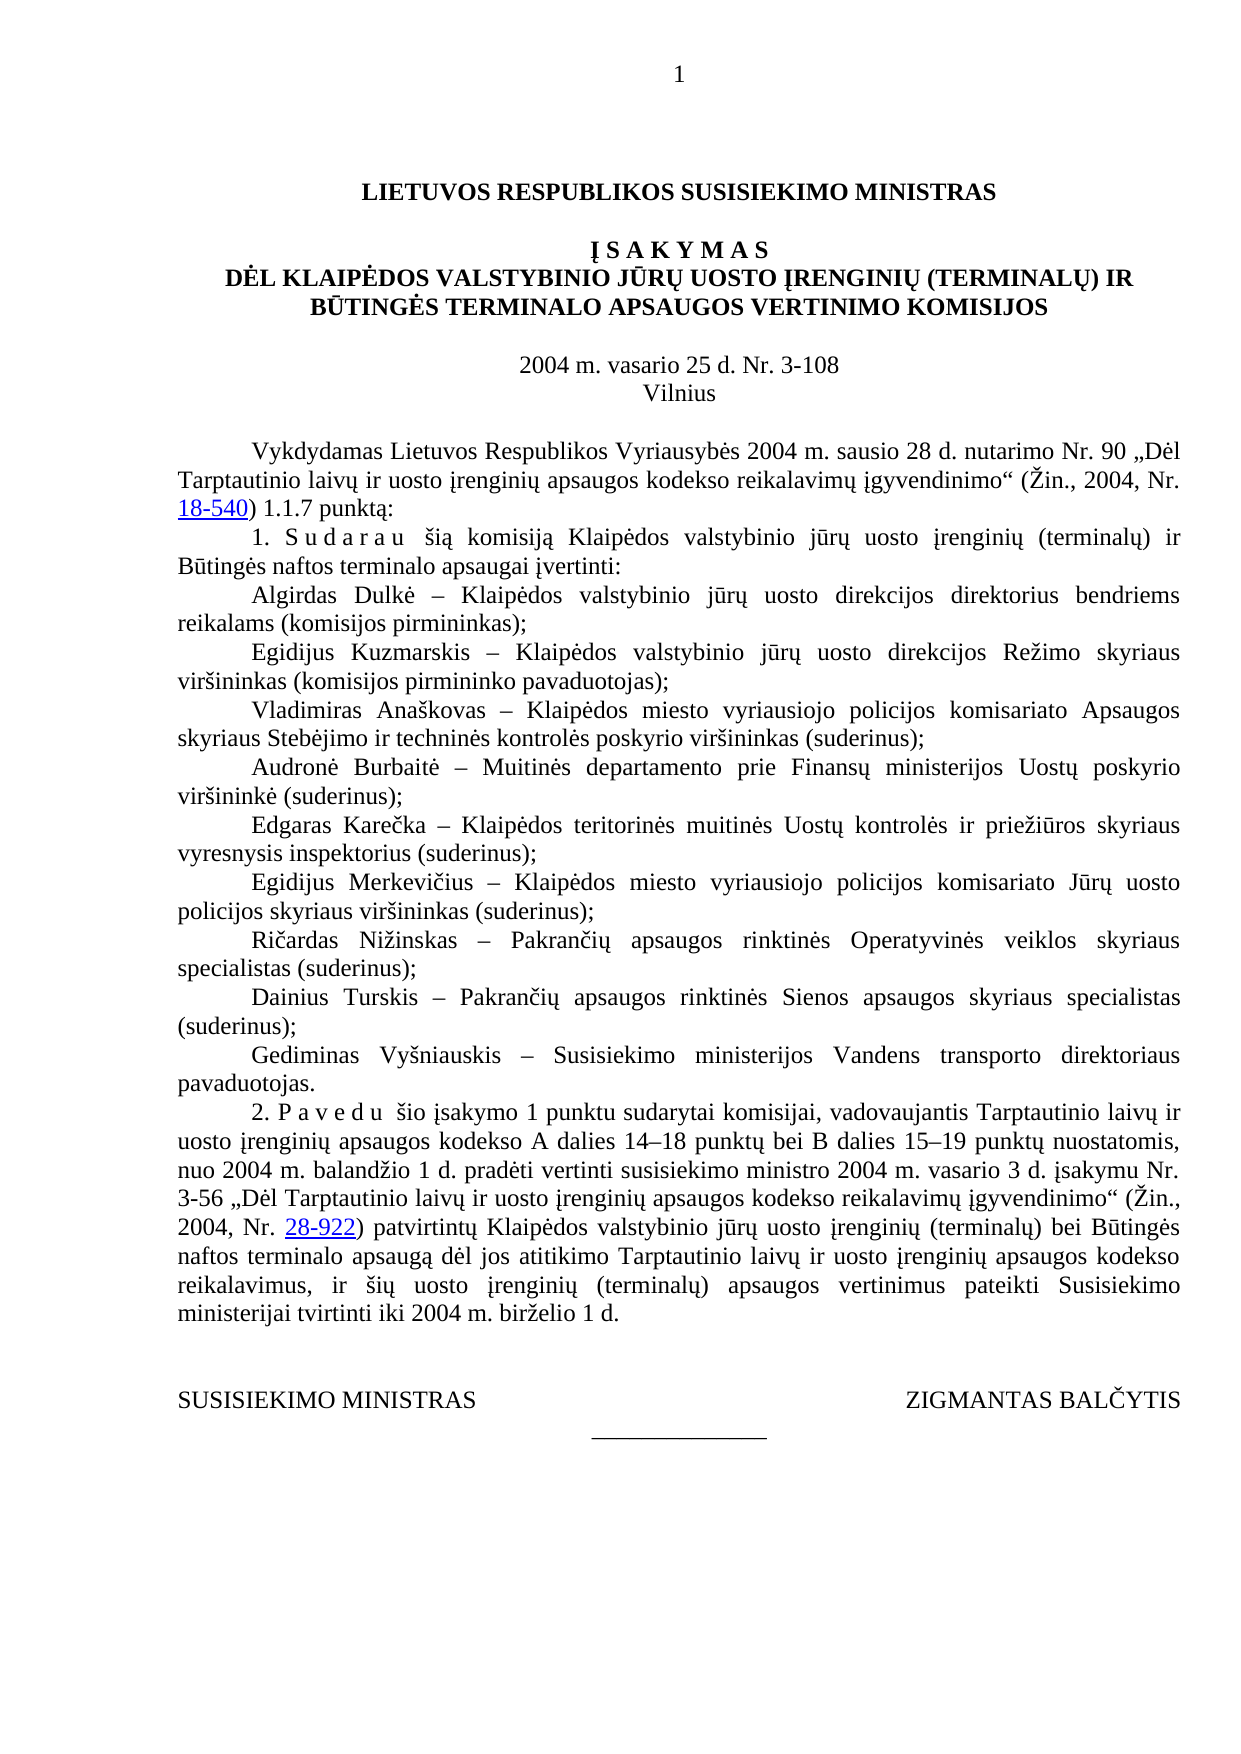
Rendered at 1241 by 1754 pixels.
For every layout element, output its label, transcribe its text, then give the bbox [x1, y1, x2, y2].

text LIETUVOS RESPUBLIKOS SUSISIEKIMO MINISTRAS [177, 177, 1181, 206]
text Egidijus Kuzmarskis – Klaipėdos valstybinio jūrų uosto direkcijos Režimo skyriaus viršininkas (komisijos pirmininko pavaduotojas); [177, 637, 1181, 695]
text 2. Pavedu šio įsakymo 1 punktu sudarytai komisijai, vadovaujantis Tarptautinio laivų ir uosto įrenginių apsaugos kodekso A dalies 14–18 punktų bei B dalies 15–19 punktų nuostatomis, nuo 2004 m. balandžio 1 d. pradėti vertinti susisiekimo ministro 2004 m. vasario 3 d. įsakymu Nr. 3-56 „Dėl Tarptautinio laivų ir uosto įrenginių apsaugos kodekso reikalavimų įgyvendinimo“ (Žin., 2004, Nr. 28-922) patvirtintų Klaipėdos valstybinio jūrų uosto įrenginių (terminalų) bei Būtingės naftos terminalo apsaugą dėl jos atitikimo Tarptautinio laivų ir uosto įrenginių apsaugos kodekso reikalavimus, ir šių uosto įrenginių (terminalų) apsaugos vertinimus pateikti Susisiekimo ministerijai tvirtinti iki 2004 m. birželio 1 d. [177, 1097, 1181, 1327]
text Vilnius [177, 378, 1181, 407]
text Dainius Turskis – Pakrančių apsaugos rinktinės Sienos apsaugos skyriaus specialistas (suderinus); [177, 982, 1181, 1040]
text ______________ [177, 1413, 1181, 1442]
text Ričardas Nižinskas – Pakrančių apsaugos rinktinės Operatyvinės veiklos skyriaus specialistas (suderinus); [177, 925, 1181, 982]
text SUSISIEKIMO MINISTRAS Zigmantas Balčytis [177, 1385, 1181, 1413]
text Gediminas Vyšniauskis – Susisiekimo ministerijos Vandens transporto direktoriaus pavaduotojas. [177, 1040, 1181, 1097]
text Į S A K Y M A S [177, 235, 1181, 263]
text Algirdas Dulkė – Klaipėdos valstybinio jūrų uosto direkcijos direktorius bendriems reikalams (komisijos pirmininkas); [177, 580, 1181, 637]
text 2004 m. vasario 25 d. Nr. 3-108 [177, 350, 1181, 378]
text Vladimiras Anaškovas – Klaipėdos miesto vyriausiojo policijos komisariato Apsaugos skyriaus Stebėjimo ir techninės kontrolės poskyrio viršininkas (suderinus); [177, 695, 1181, 752]
text 1. Sudarau šią komisiją Klaipėdos valstybinio jūrų uosto įrenginių (terminalų) ir Būtingės naftos terminalo apsaugai įvertinti: [177, 522, 1181, 580]
text Edgaras Karečka – Klaipėdos teritorinės muitinės Uostų kontrolės ir priežiūros skyriaus vyresnysis inspektorius (suderinus); [177, 810, 1181, 867]
text Vykdydamas Lietuvos Respublikos Vyriausybės 2004 m. sausio 28 d. nutarimo Nr. 90 „Dėl Tarptautinio laivų ir uosto įrenginių apsaugos kodekso reikalavimų įgyvendinimo“ (Žin., 2004, Nr. 18-540) 1.1.7 punktą: [177, 436, 1181, 522]
text Egidijus Merkevičius – Klaipėdos miesto vyriausiojo policijos komisariato Jūrų uosto policijos skyriaus viršininkas (suderinus); [177, 867, 1181, 925]
text DĖL KLAIPĖDOS VALSTYBINIO JŪRŲ UOSTO ĮRENGINIŲ (TERMINALŲ) IR BŪTINGĖS TERMINALO APSAUGOS VERTINIMO KOMISIJOS [177, 263, 1181, 321]
text Audronė Burbaitė – Muitinės departamento prie Finansų ministerijos Uostų poskyrio viršininkė (suderinus); [177, 752, 1181, 810]
